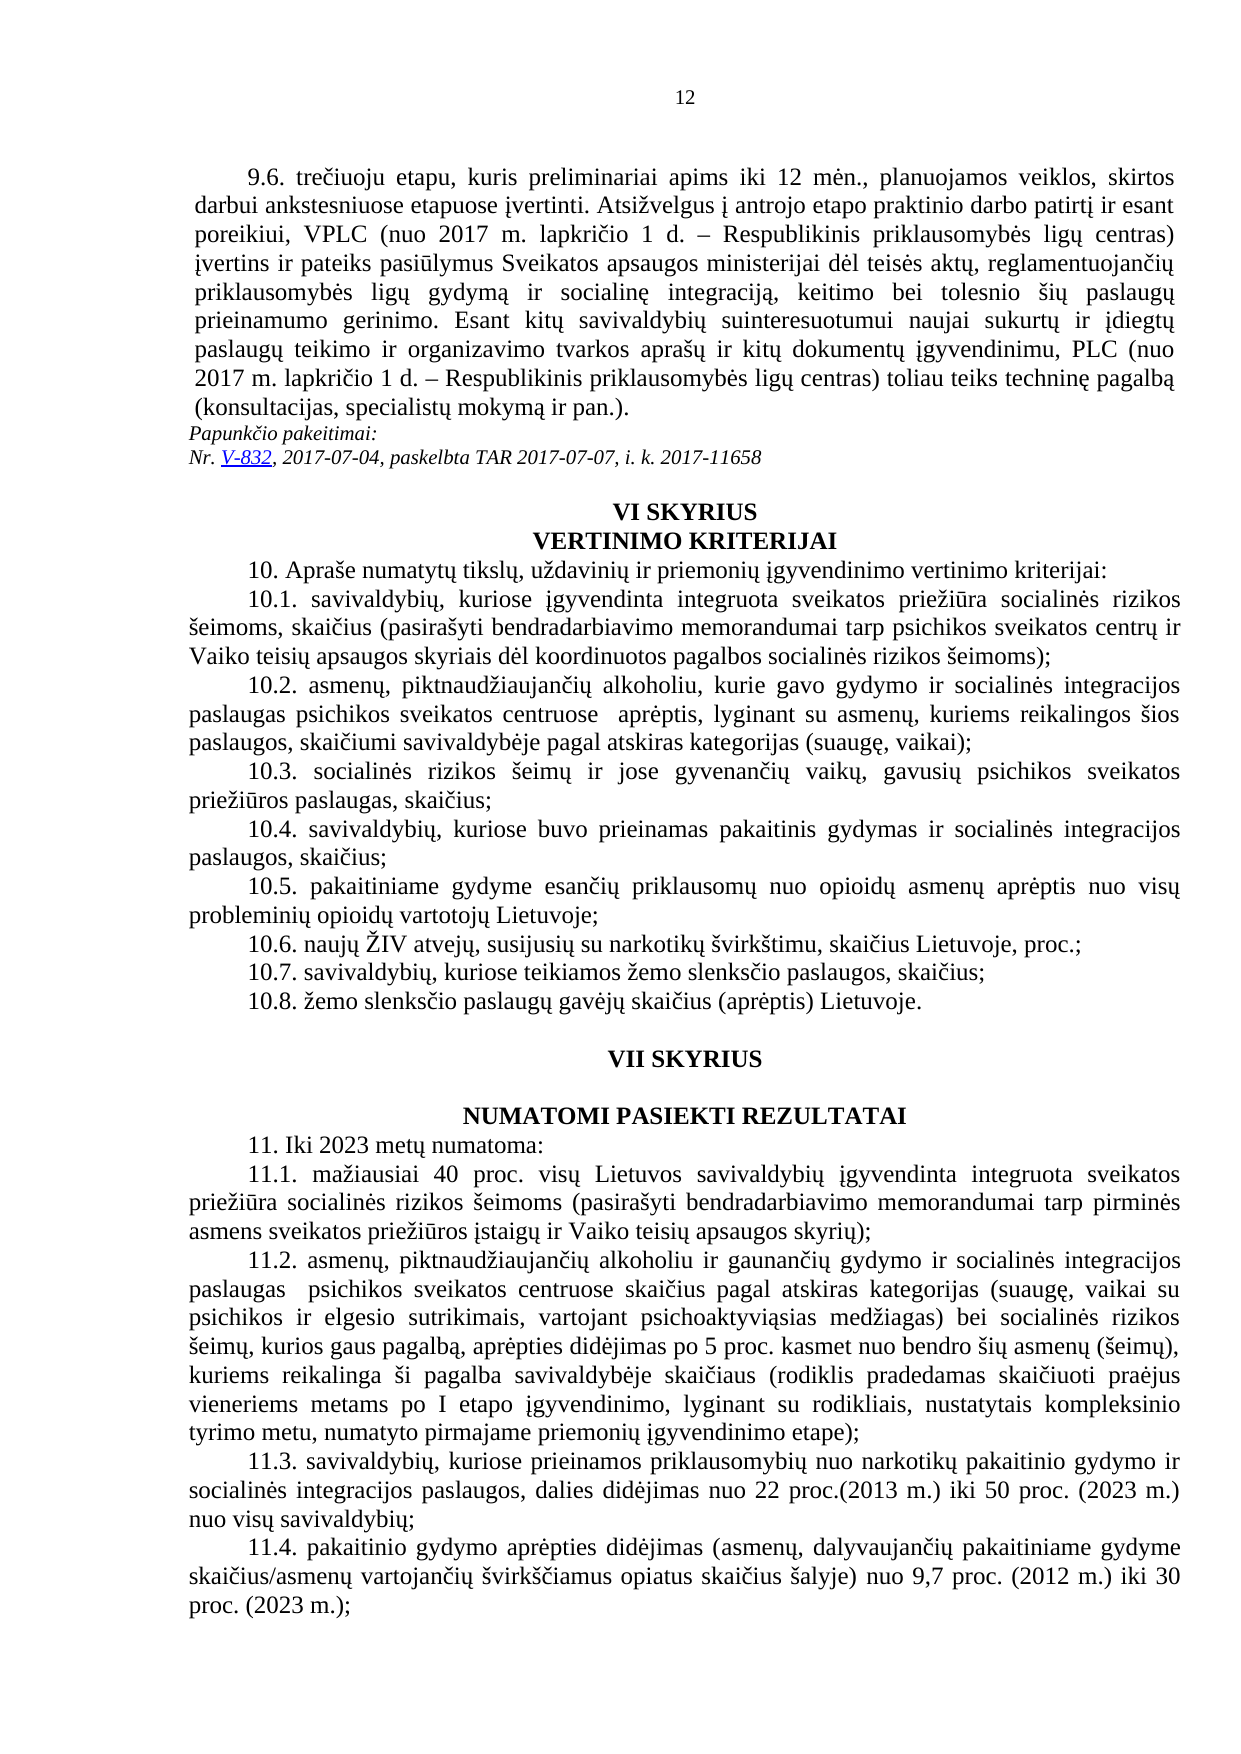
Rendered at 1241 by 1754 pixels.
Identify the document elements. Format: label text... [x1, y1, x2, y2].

text 10.5. pakaitiniame gydyme esančių priklausomų nuo opioidų asmenų aprėptis nuo visų probleminių opioidų vartotojų Lietuvoje; [188, 871, 1181, 929]
text VII SKYRIUS [188, 1044, 1181, 1072]
text 10.1. savivaldybių, kuriose įgyvendinta integruota sveikatos priežiūra socialinės rizikos šeimoms, skaičius (pasirašyti bendradarbiavimo memorandumai tarp psichikos sveikatos centrų ir Vaiko teisių apsaugos skyriais dėl koordinuotos pagalbos socialinės rizikos šeimoms); [188, 584, 1181, 670]
text 11.2. asmenų, piktnaudžiaujančių alkoholiu ir gaunančių gydymo ir socialinės integracijos paslaugas psichikos sveikatos centruose skaičius pagal atskiras kategorijas (suaugę, vaikai su psichikos ir elgesio sutrikimais, vartojant psichoaktyviąsias medžiagas) bei socialinės rizikos šeimų, kurios gaus pagalbą, aprėpties didėjimas po 5 proc. kasmet nuo bendro šių asmenų (šeimų), kuriems reikalinga ši pagalba savivaldybėje skaičiaus (rodiklis pradedamas skaičiuoti praėjus vieneriems metams po I etapo įgyvendinimo, lyginant su rodikliais, nustatytais kompleksinio tyrimo metu, numatyto pirmajame priemonių įgyvendinimo etape); [188, 1245, 1181, 1446]
text 10.6. naujų ŽIV atvejų, susijusių su narkotikų švirkštimu, skaičius Lietuvoje, proc.; [188, 929, 1181, 957]
text 10. Apraše numatytų tikslų, uždavinių ir priemonių įgyvendinimo vertinimo kriterijai: [188, 555, 1181, 584]
text NUMATOMI PASIEKTI REZULTATAI [188, 1101, 1181, 1130]
text Papunkčio pakeitimai: [188, 421, 1181, 445]
text 11.3. savivaldybių, kuriose prieinamos priklausomybių nuo narkotikų pakaitinio gydymo ir socialinės integracijos paslaugos, dalies didėjimas nuo 22 proc.(2013 m.) iki 50 proc. (2023 m.) nuo visų savivaldybių; [188, 1446, 1181, 1532]
text 11.4. pakaitinio gydymo aprėpties didėjimas (asmenų, dalyvaujančių pakaitiniame gydyme skaičius/asmenų vartojančių švirkščiamus opiatus skaičius šalyje) nuo 9,7 proc. (2012 m.) iki 30 proc. (2023 m.); [188, 1532, 1181, 1619]
text 10.2. asmenų, piktnaudžiaujančių alkoholiu, kurie gavo gydymo ir socialinės integracijos paslaugas psichikos sveikatos centruose aprėptis, lyginant su asmenų, kuriems reikalingos šios paslaugos, skaičiumi savivaldybėje pagal atskiras kategorijas (suaugę, vaikai); [188, 670, 1181, 756]
text 10.3. socialinės rizikos šeimų ir jose gyvenančių vaikų, gavusių psichikos sveikatos priežiūros paslaugas, skaičius; [188, 756, 1181, 814]
text 11.1. mažiausiai 40 proc. visų Lietuvos savivaldybių įgyvendinta integruota sveikatos priežiūra socialinės rizikos šeimoms (pasirašyti bendradarbiavimo memorandumai tarp pirminės asmens sveikatos priežiūros įstaigų ir Vaiko teisių apsaugos skyrių); [188, 1159, 1181, 1245]
text 10.8. žemo slenksčio paslaugų gavėjų skaičius (aprėptis) Lietuvoje. [188, 986, 1181, 1015]
text 9.6. trečiuoju etapu, kuris preliminariai apims iki 12 mėn., planuojamos veiklos, skirtos darbui ankstesniuose etapuose įvertinti. Atsižvelgus į antrojo etapo praktinio darbo patirtį ir esant poreikiui, VPLC (nuo 2017 m. lapkričio 1 d. – Respublikinis priklausomybės ligų centras) įvertins ir pateiks pasiūlymus Sveikatos apsaugos ministerijai dėl teisės aktų, reglamentuojančių priklausomybės ligų gydymą ir socialinę integraciją, keitimo bei tolesnio šių paslaugų prieinamumo gerinimo. Esant kitų savivaldybių suinteresuotumui naujai sukurtų ir įdiegtų paslaugų teikimo ir organizavimo tvarkos aprašų ir kitų dokumentų įgyvendinimu, PLC (nuo 2017 m. lapkričio 1 d. – Respublikinis priklausomybės ligų centras) toliau teiks techninę pagalbą (konsultacijas, specialistų mokymą ir pan.). [194, 162, 1175, 421]
text VERTINIMO KRITERIJAI [188, 526, 1181, 555]
text Nr. V-832, 2017-07-04, paskelbta TAR 2017-07-07, i. k. 2017-11658 [188, 445, 1181, 469]
text VI SKYRIUS [188, 497, 1181, 526]
text 10.7. savivaldybių, kuriose teikiamos žemo slenksčio paslaugos, skaičius; [188, 957, 1181, 986]
text 11. Iki 2023 metų numatoma: [188, 1130, 1181, 1159]
text 10.4. savivaldybių, kuriose buvo prieinamas pakaitinis gydymas ir socialinės integracijos paslaugos, skaičius; [188, 814, 1181, 871]
